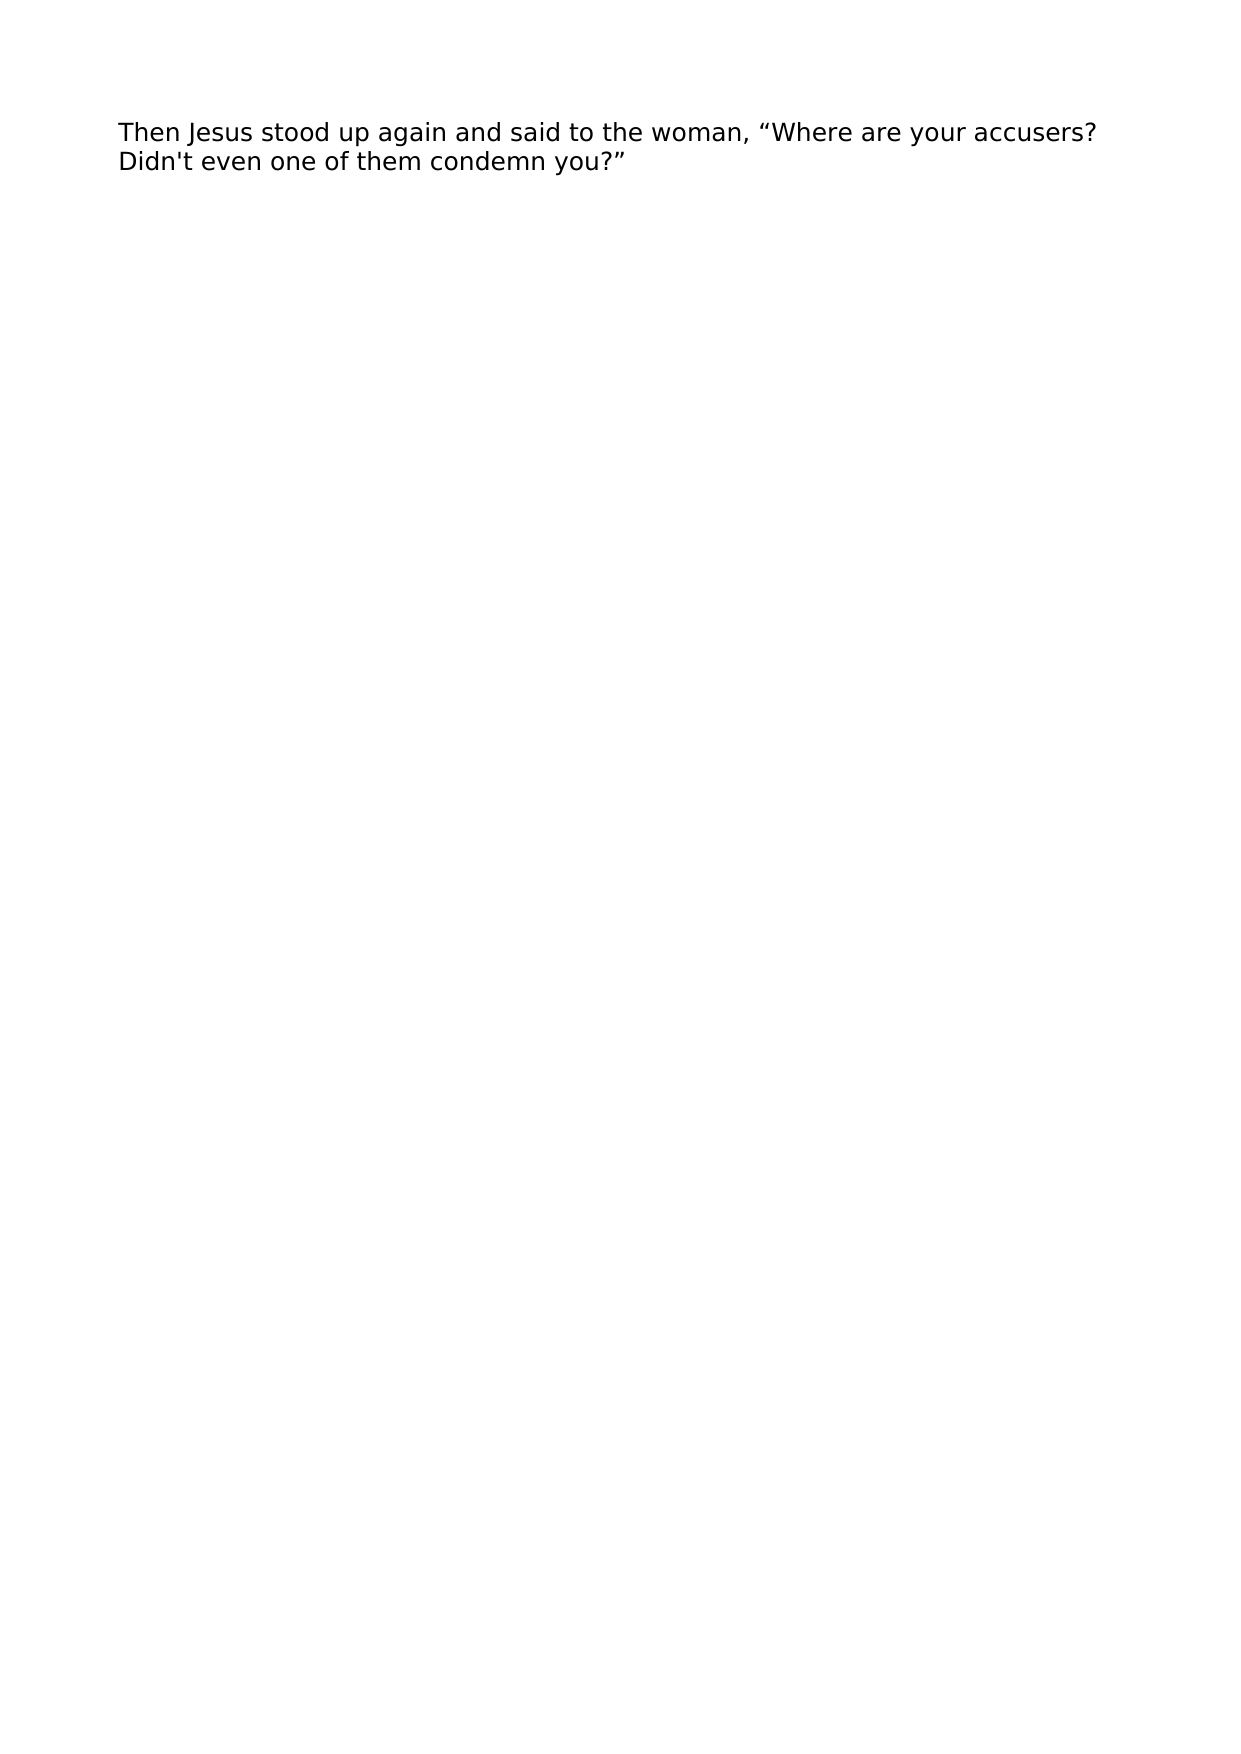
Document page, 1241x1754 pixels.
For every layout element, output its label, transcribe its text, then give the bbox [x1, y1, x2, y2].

text Then Jesus stood up again and said to the woman, “Where are your accusers? Didn't even one of them condemn you?” [118, 118, 1122, 176]
